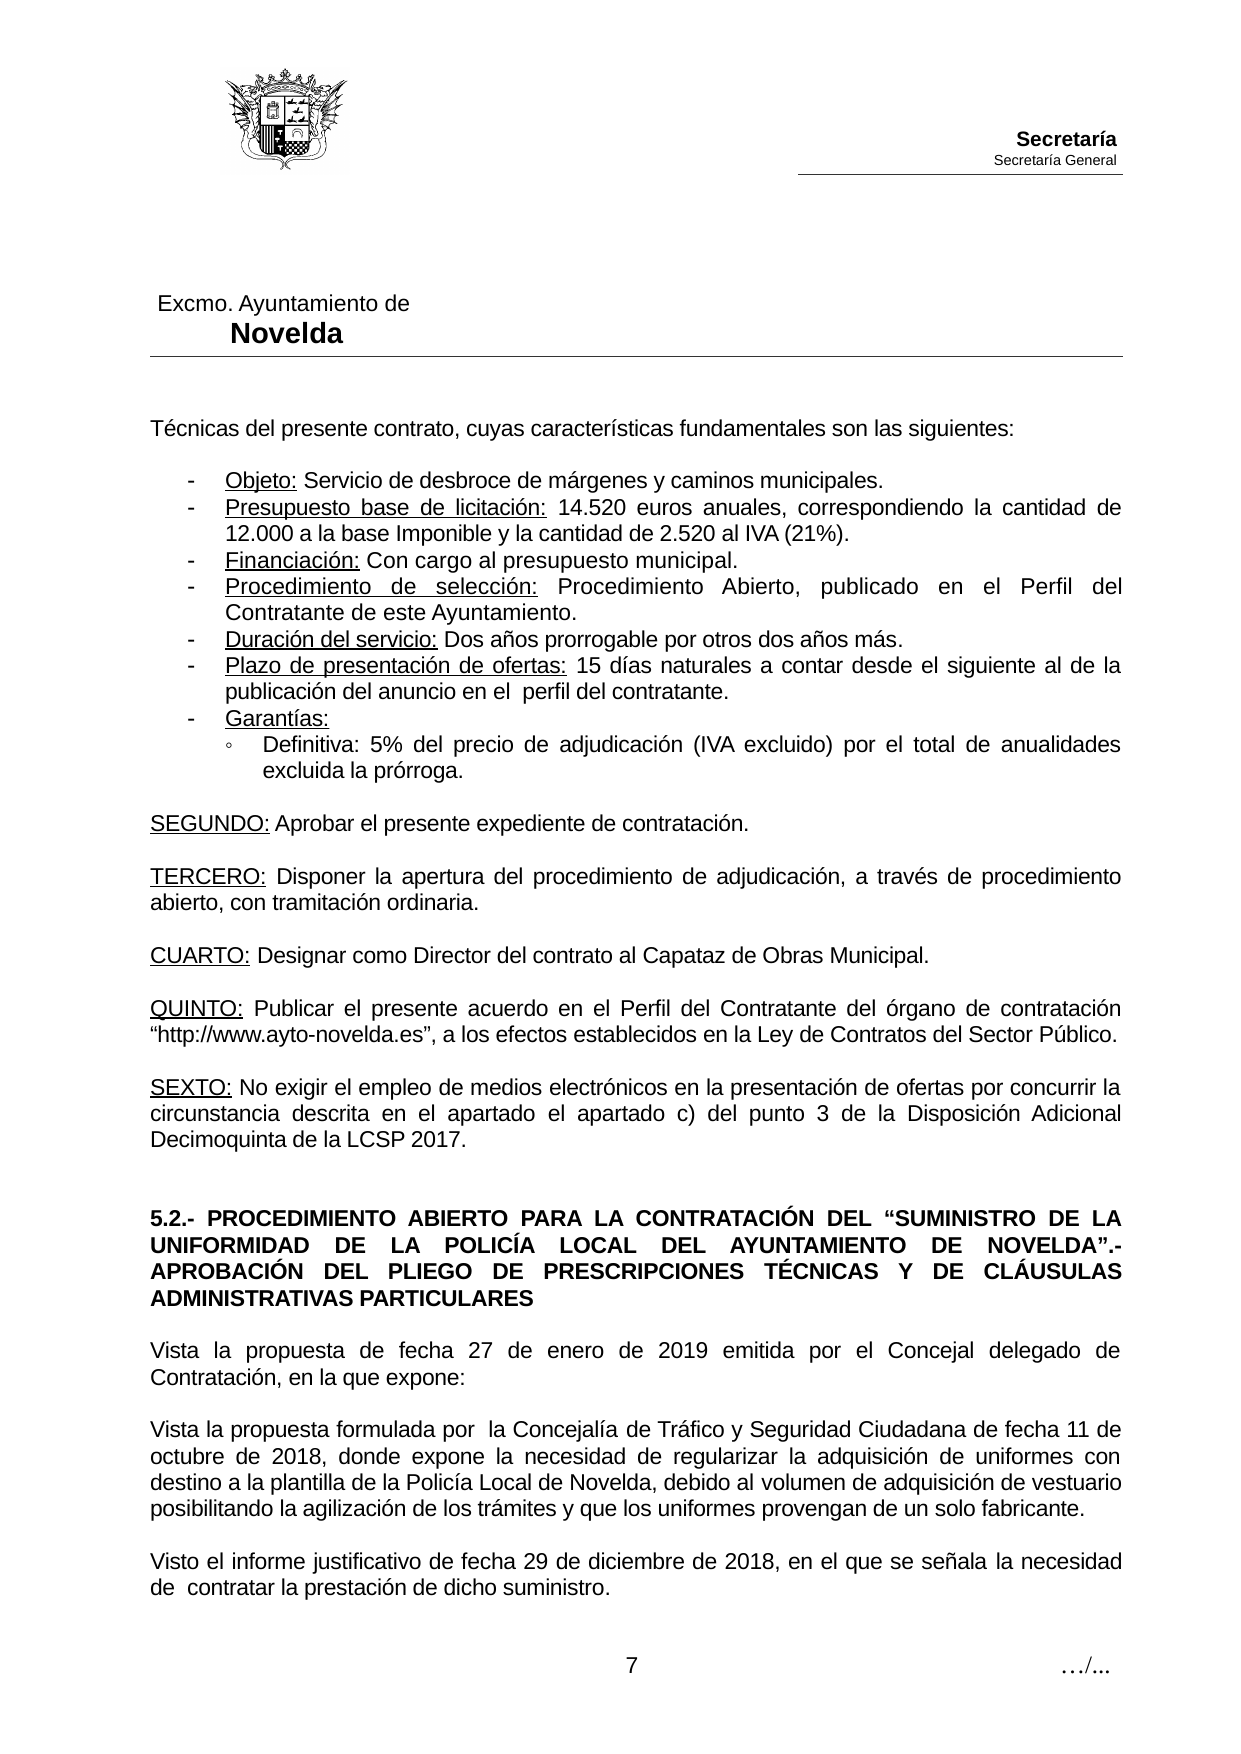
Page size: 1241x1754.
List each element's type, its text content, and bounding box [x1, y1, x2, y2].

list Duración del servicio: Dos años prorrogable por otros dos años más. [187, 626, 1122, 652]
text CUARTO: Designar como Director del contrato al Capataz de Obras Municipal. [150, 942, 1122, 968]
list Objeto: Servicio de desbroce de márgenes y caminos municipales. [187, 467, 1122, 494]
text Vista la propuesta formulada por la Concejalía de Tráfico y Seguridad Ciudadana de fecha 11 de octubre de 2018, donde expone la necesidad de regularizar la adquisición de uniformes con destino a la plantilla de la Policía Local de Novelda, debido al volumen de adquisición de vestuario posibilitando la agilización de los trámites y que los uniformes provengan de un solo fabricante. [150, 1416, 1122, 1522]
text SEGUNDO: Aprobar el presente expediente de contratación. [150, 810, 1122, 836]
list Presupuesto base de licitación: 14.520 euros anuales, correspondiendo la cantidad de 12.000 a la base Imponible y la cantidad de 2.520 al IVA (21%). [187, 494, 1122, 547]
text Vista la propuesta de fecha 27 de enero de 2019 emitida por el Concejal delegado de Contratación, en la que expone: [150, 1337, 1122, 1390]
text Visto el informe justificativo de fecha 29 de diciembre de 2018, en el que se señala la necesidad de contratar la prestación de dicho suministro. [150, 1548, 1122, 1601]
text TERCERO: Disponer la apertura del procedimiento de adjudicación, a través de procedimiento abierto, con tramitación ordinaria. [150, 863, 1122, 916]
text QUINTO: Publicar el presente acuerdo en el Perfil del Contratante del órgano de contratación “http://www.ayto-novelda.es”, a los efectos establecidos en la Ley de Contratos del Sector Público. [150, 994, 1122, 1047]
text SEXTO: No exigir el empleo de medios electrónicos en la presentación de ofertas por concurrir la circunstancia descrita en el apartado el apartado c) del punto 3 de la Disposición Adicional Decimoquinta de la LCSP 2017. [150, 1074, 1122, 1153]
text Técnicas del presente contrato, cuyas características fundamentales son las siguientes: [150, 415, 1122, 441]
list Procedimiento de selección: Procedimiento Abierto, publicado en el Perfil del Contratante de este Ayuntamiento. [187, 573, 1122, 626]
list Plazo de presentación de ofertas: 15 días naturales a contar desde el siguiente al de la publicación del anuncio en el perfil del contratante. [187, 652, 1122, 705]
list Financiación: Con cargo al presupuesto municipal. [187, 547, 1122, 573]
list Garantías: [187, 705, 1122, 731]
picture [220, 67, 350, 175]
list Definitiva: 5% del precio de adjudicación (IVA excluido) por el total de anualidades excluida la prórroga. [225, 731, 1122, 784]
text 5.2.- PROCEDIMIENTO ABIERTO PARA LA CONTRATACIÓN DEL “SUMINISTRO DE LA UNIFORMIDAD DE LA POLICÍA LOCAL DEL AYUNTAMIENTO DE NOVELDA”.- APROBACIÓN DEL PLIEGO DE PRESCRIPCIONES TÉCNICAS Y DE CLÁUSULAS ADMINISTRATIVAS PARTICULARES [150, 1205, 1122, 1311]
